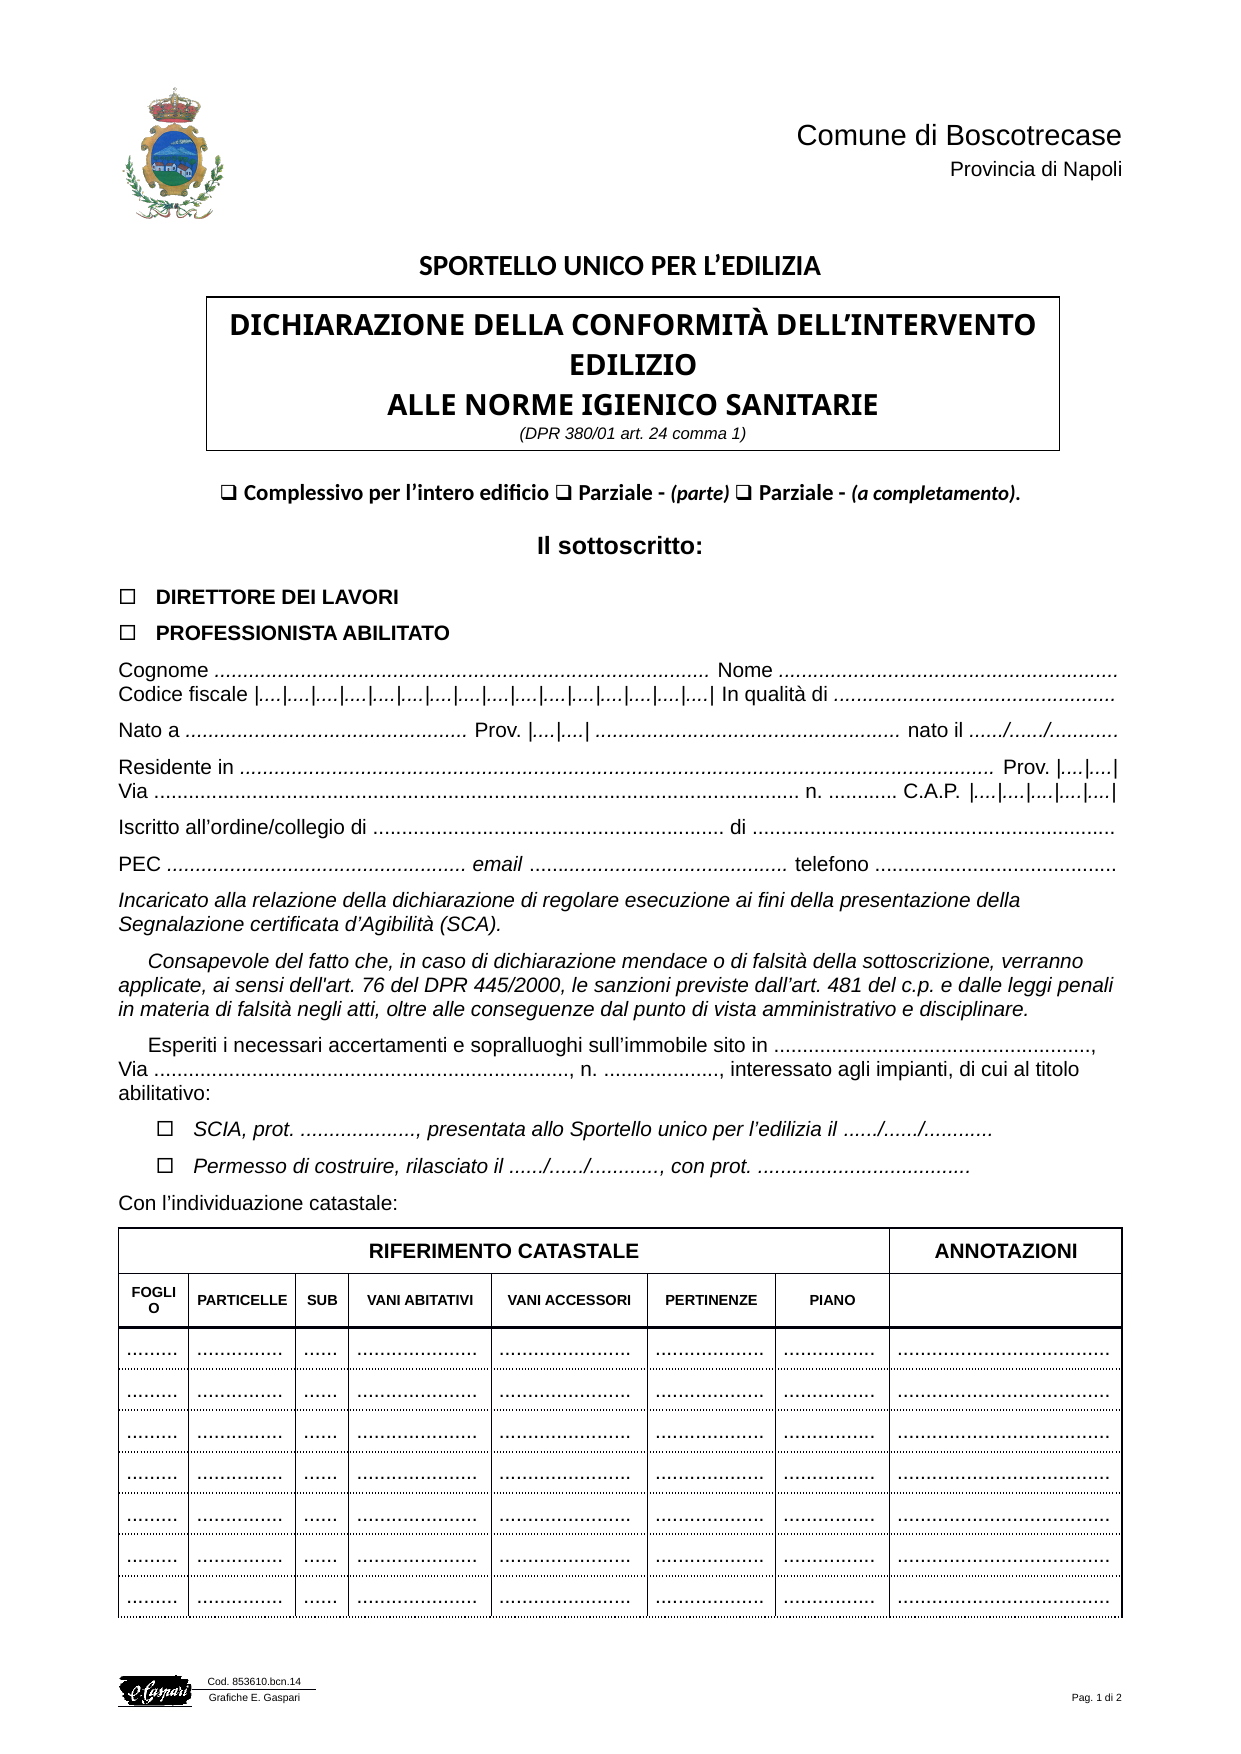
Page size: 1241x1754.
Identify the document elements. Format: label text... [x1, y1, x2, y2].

table_cell ..................................... [890, 1329, 1121, 1368]
table_cell ....................... [492, 1492, 647, 1533]
table_cell ..................................... [890, 1492, 1121, 1533]
table_cell ......... [119, 1451, 188, 1492]
text Cognome ...................................................................................... Nome ........................................................... Codice fiscale |....|....|....|....|....|....|....|....|....|....|....|....|....|....|....|....| In qualità di ................................................. [118, 658, 1122, 706]
table_cell ...... [296, 1409, 348, 1451]
table_cell ................... [648, 1409, 775, 1451]
table_cell ................... [648, 1492, 775, 1533]
table_cell ..................... [349, 1329, 491, 1368]
table_cell ..................... [349, 1575, 491, 1616]
text Esperiti i necessari accertamenti e sopralluoghi sull’immobile sito in ......................................................., Via ........................................................................, n. ...................., interessato agli impianti, di cui al titolo abilitativo: [118, 1033, 1122, 1105]
table_cell ................ [776, 1329, 889, 1368]
text Residente in ................................................................................................................................... Prov. |....|....| Via ................................................................................................................ n. ............ C.A.P. |....|....|....|....|....| [118, 755, 1122, 803]
table_cell ..................................... [890, 1368, 1121, 1409]
table_cell PIANO [776, 1274, 889, 1326]
table_cell ....................... [492, 1533, 647, 1574]
table_cell SUB [296, 1274, 348, 1326]
table_cell ......... [119, 1368, 188, 1409]
table_cell ............... [189, 1492, 295, 1533]
table_cell ..................... [349, 1533, 491, 1574]
picture [122, 87, 224, 219]
table_cell FOGLIO [119, 1274, 188, 1326]
table_cell ..................................... [890, 1533, 1121, 1574]
table_cell ....................... [492, 1575, 647, 1616]
table_cell ................ [776, 1451, 889, 1492]
text Incaricato alla relazione della dichiarazione di regolare esecuzione ai fini della presentazione della Segnalazione certificata d’Agibilità (SCA). [118, 888, 1122, 936]
list Permesso di costruire, rilasciato il ....../....../............, con prot. ..................................... [156, 1154, 1122, 1178]
table_cell VANI ABITATIVI [349, 1274, 491, 1326]
table_cell ......... [119, 1409, 188, 1451]
table_cell PARTICELLE [189, 1274, 295, 1326]
table_cell ..................................... [890, 1451, 1121, 1492]
table_cell ....................... [492, 1409, 647, 1451]
text Consapevole del fatto che, in caso di dichiarazione mendace o di falsità della sottoscrizione, verranno applicate, ai sensi dell'art. 76 del DPR 445/2000, le sanzioni previste dall’art. 481 del c.p. e dalle leggi penali in materia di falsità negli atti, oltre alle conseguenze dal punto di vista amministrativo e disciplinare. [118, 948, 1122, 1020]
table_cell ................ [776, 1575, 889, 1616]
text  Complessivo per l’intero edificio  Parziale - (parte)  Parziale - (a completamento). [118, 478, 1122, 506]
table_cell ...... [296, 1575, 348, 1616]
table_cell ............... [189, 1575, 295, 1616]
table_cell ............... [189, 1533, 295, 1574]
text Il sottoscritto: [118, 531, 1122, 560]
table_cell ............... [189, 1451, 295, 1492]
table_cell ....................... [492, 1368, 647, 1409]
list DIRETTORE DEI LAVORI [118, 585, 1122, 609]
text Iscritto all’ordine/collegio di ............................................................. di ............................................................... [118, 815, 1122, 839]
text Comune di Boscotrecase [224, 118, 1122, 152]
list PROFESSIONISTA ABILITATO [118, 621, 1122, 645]
table_cell VANI ACCESSORI [492, 1274, 647, 1326]
table_header RIFERIMENTO CATASTALE [119, 1229, 889, 1273]
table_cell ..................... [349, 1368, 491, 1409]
table_cell ...... [296, 1368, 348, 1409]
table_cell PERTINENZE [648, 1274, 775, 1326]
table_cell ..................................... [890, 1575, 1121, 1616]
table_cell ................ [776, 1368, 889, 1409]
table_cell ................ [776, 1409, 889, 1451]
table_cell ......... [119, 1575, 188, 1616]
table_cell ..................................... [890, 1409, 1121, 1451]
subtitle SPORTELLO UNICO PER L’EDILIZIA [118, 247, 1122, 282]
table_cell ..................... [349, 1451, 491, 1492]
table_cell ................... [648, 1575, 775, 1616]
table_cell ................ [776, 1533, 889, 1574]
table_cell ..................... [349, 1492, 491, 1533]
table_cell ......... [119, 1533, 188, 1574]
text Provincia di Napoli [224, 157, 1122, 181]
text PEC .................................................... email ............................................. telefono .......................................... [118, 852, 1122, 876]
table_cell ...... [296, 1533, 348, 1574]
table_cell ...... [296, 1451, 348, 1492]
table_cell ................... [648, 1329, 775, 1368]
text Con l’individuazione catastale: [118, 1190, 1122, 1214]
table_cell ............... [189, 1368, 295, 1409]
table_cell ...... [296, 1329, 348, 1368]
table_cell ...... [296, 1492, 348, 1533]
table_cell ................... [648, 1368, 775, 1409]
table_cell [890, 1274, 1121, 1326]
table_cell ............... [189, 1329, 295, 1368]
picture [118, 1674, 192, 1706]
table_header ANNOTAZIONI [890, 1229, 1121, 1273]
list SCIA, prot. ...................., presentata allo Sportello unico per l’edilizia il ....../....../............ [156, 1117, 1122, 1141]
table_cell ......... [119, 1492, 188, 1533]
table_cell ............... [189, 1409, 295, 1451]
text Nato a ................................................. Prov. |....|....| ..................................................... nato il ....../....../............ [118, 718, 1122, 742]
table_cell ................... [648, 1451, 775, 1492]
table_cell ......... [119, 1329, 188, 1368]
table_cell ................ [776, 1492, 889, 1533]
table_cell ....................... [492, 1451, 647, 1492]
table_cell ................... [648, 1533, 775, 1574]
table_cell ..................... [349, 1409, 491, 1451]
table_cell ....................... [492, 1329, 647, 1368]
